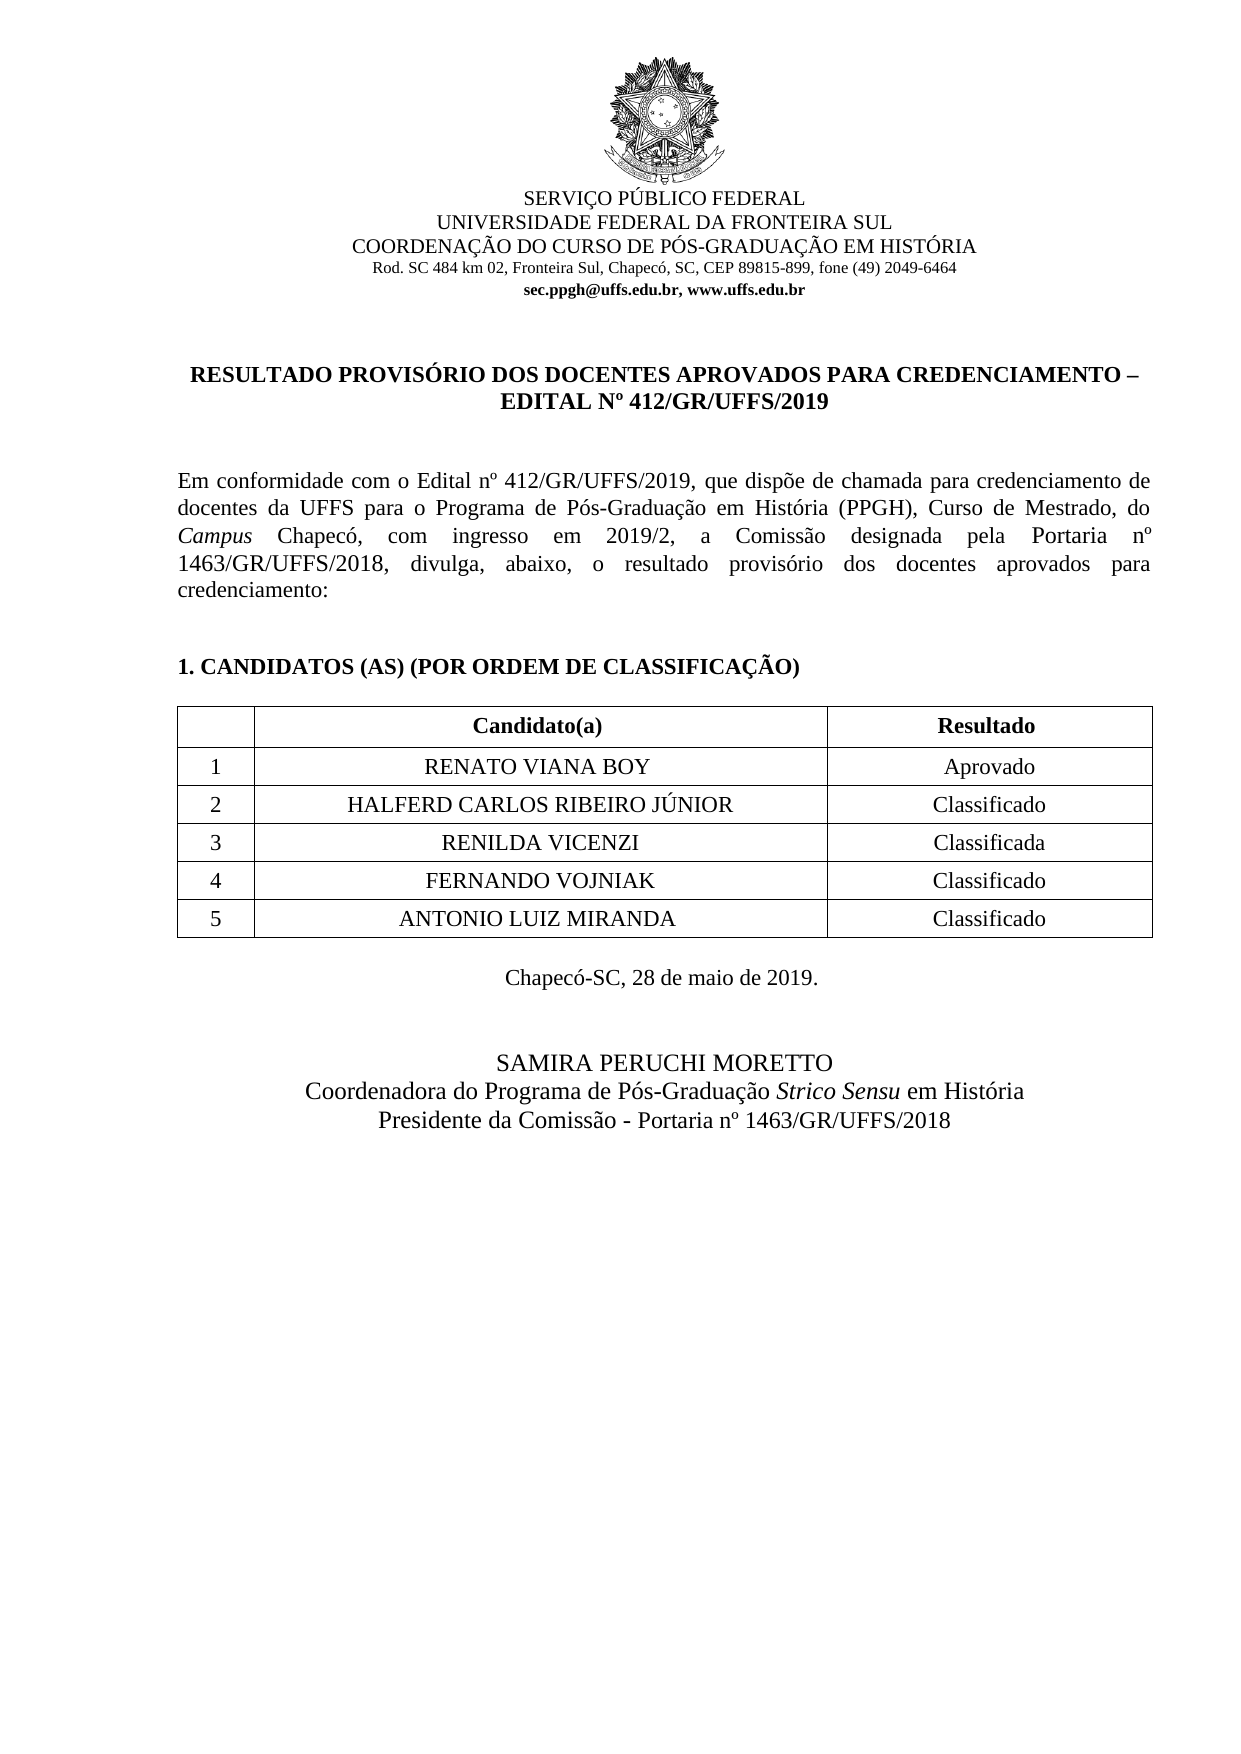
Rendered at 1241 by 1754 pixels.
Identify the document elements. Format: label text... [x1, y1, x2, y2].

table_cell 4 [178, 862, 254, 899]
table_cell 3 [178, 824, 254, 861]
table_cell 1 [178, 748, 254, 785]
text Em conformidade com o Edital nº 412/GR/UFFS/2019, que dispõe de chamada para credenciamento de docentes da UFFS para o Programa de Pós-Graduação em História (PPGH), Curso de Mestrado, do Campus Chapecó, com ingresso em 2019/2, a Comissão designada pela Portaria nº 1463/GR/UFFS/2018, divulga, abaixo, o resultado provisório dos docentes aprovados para credenciamento: [177, 467, 1152, 603]
table_cell Classificado [828, 862, 1152, 899]
table_cell FERNANDO VOJNIAK [255, 862, 827, 899]
table_cell HALFERD CARLOS RIBEIRO JÚNIOR [255, 786, 827, 823]
text 1. CANDIDATOS (AS) (POR ORDEM DE CLASSIFICAÇÃO) [177, 653, 1152, 679]
table_cell Classificado [828, 786, 1152, 823]
text Coordenadora do Programa de Pós-Graduação Strico Sensu em História [177, 1076, 1152, 1105]
table_cell Aprovado [828, 748, 1152, 785]
table_header Candidato(a) [255, 707, 827, 747]
text Chapecó-SC, 28 de maio de 2019. [177, 964, 1152, 990]
table_cell RENATO VIANA BOY [255, 748, 827, 785]
text SAMIRA PERUCHI MORETTO [177, 1048, 1152, 1076]
table_header [178, 707, 254, 747]
table_cell 2 [178, 786, 254, 823]
table_cell 5 [178, 900, 254, 937]
text Presidente da Comissão - Portaria nº 1463/GR/UFFS/2018 [177, 1105, 1152, 1134]
text RESULTADO PROVISÓRIO DOS DOCENTES APROVADOS PARA CREDENCIAMENTO – EDITAL Nº 412/GR/UFFS/2019 [177, 361, 1152, 414]
table_cell Classificada [828, 824, 1152, 861]
table_header Resultado [828, 707, 1152, 747]
table_cell RENILDA VICENZI [255, 824, 827, 861]
table_cell ANTONIO LUIZ MIRANDA [255, 900, 827, 937]
table_cell Classificado [828, 900, 1152, 937]
